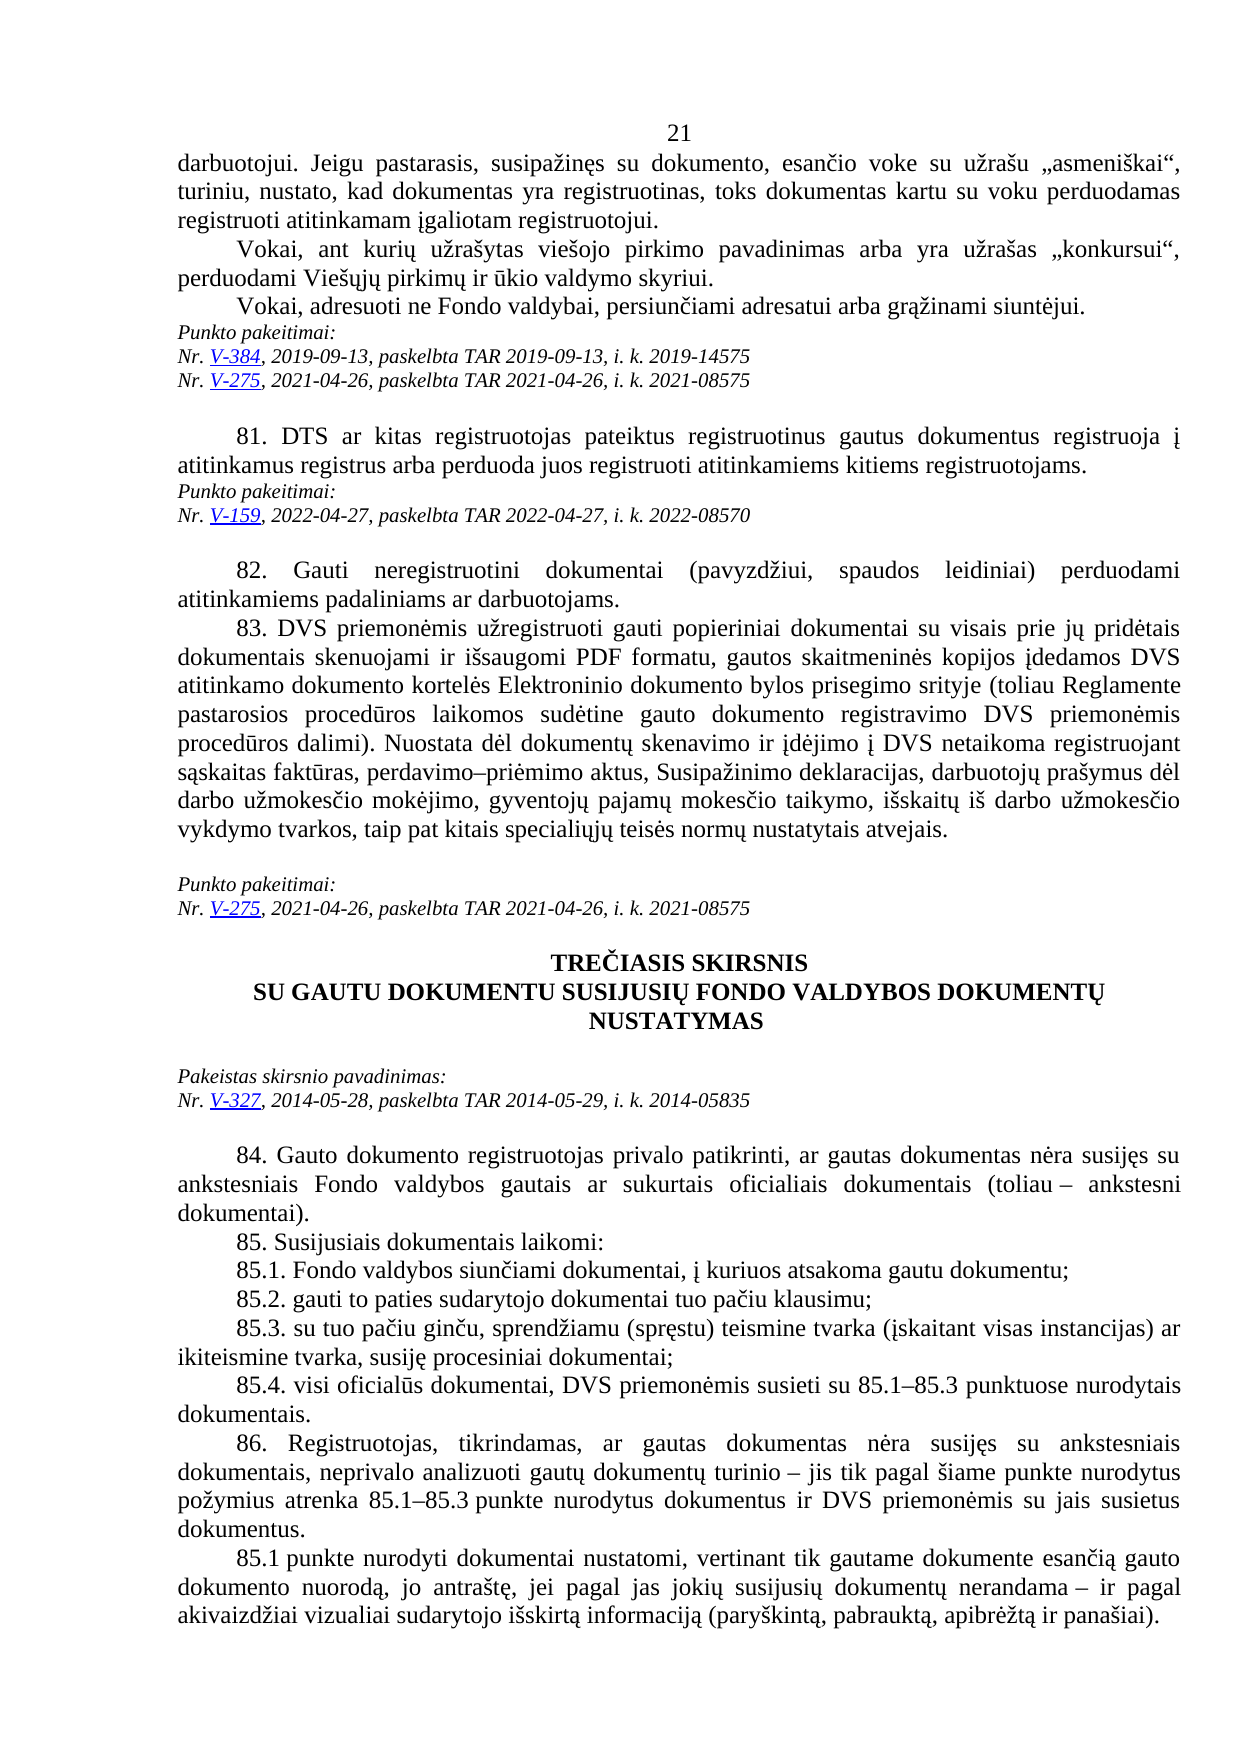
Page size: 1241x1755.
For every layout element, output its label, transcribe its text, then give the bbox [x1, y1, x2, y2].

text 85.1 punkte nurodyti dokumentai nustatomi, vertinant tik gautame dokumente esančią gauto dokumento nuorodą, jo antraštę, jei pagal jas jokių susijusių dokumentų nerandama – ir pagal akivaizdžiai vizualiai sudarytojo išskirtą informaciją (paryškintą, pabrauktą, apibrėžtą ir panašiai). [177, 1543, 1181, 1629]
text 84. Gauto dokumento registruotojas privalo patikrinti, ar gautas dokumentas nėra susijęs su ankstesniais Fondo valdybos gautais ar sukurtais oficialiais dokumentais (toliau – ankstesni dokumentai). [177, 1140, 1181, 1227]
text 83. DVS priemonėmis užregistruoti gauti popieriniai dokumentai su visais prie jų pridėtais dokumentais skenuojami ir išsaugomi PDF formatu, gautos skaitmeninės kopijos įdedamos DVS atitinkamo dokumento kortelės Elektroninio dokumento bylos prisegimo srityje (toliau Reglamente pastarosios procedūros laikomos sudėtine gauto dokumento registravimo DVS priemonėmis procedūros dalimi). Nuostata dėl dokumentų skenavimo ir įdėjimo į DVS netaikoma registruojant sąskaitas faktūras, perdavimo–priėmimo aktus, Susipažinimo deklaracijas, darbuotojų prašymus dėl darbo užmokesčio mokėjimo, gyventojų pajamų mokesčio taikymo, išskaitų iš darbo užmokesčio vykdymo tvarkos, taip pat kitais specialiųjų teisės normų nustatytais atvejais. [177, 613, 1181, 843]
text darbuotojui. Jeigu pastarasis, susipažinęs su dokumento, esančio voke su užrašu „asmeniškai“, turiniu, nustato, kad dokumentas yra registruotinas, toks dokumentas kartu su voku perduodamas registruoti atitinkamam įgaliotam registruotojui. [177, 148, 1181, 234]
text Nr. V-327, 2014-05-28, paskelbta TAR 2014-05-29, i. k. 2014-05835 [177, 1088, 1181, 1112]
text Nr. V-275, 2021-04-26, paskelbta TAR 2021-04-26, i. k. 2021-08575 [177, 896, 1181, 920]
text Nr. V-159, 2022-04-27, paskelbta TAR 2022-04-27, i. k. 2022-08570 [177, 503, 1181, 527]
text TREČIASIS SKIRSNIS [177, 948, 1181, 977]
text SU GAUTU DOKUMENTU SUSIJUSIŲ FONDO VALDYBOS DOKUMENTŲ NUSTATYMAS [177, 977, 1181, 1035]
text Nr. V-384, 2019-09-13, paskelbta TAR 2019-09-13, i. k. 2019-14575 [177, 344, 1181, 368]
text 85.1. Fondo valdybos siunčiami dokumentai, į kuriuos atsakoma gautu dokumentu; [177, 1255, 1181, 1284]
text Punkto pakeitimai: [177, 320, 1181, 344]
text 81. DTS ar kitas registruotojas pateiktus registruotinus gautus dokumentus registruoja į atitinkamus registrus arba perduoda juos registruoti atitinkamiems kitiems registruotojams. [177, 421, 1181, 478]
text Pakeistas skirsnio pavadinimas: [177, 1063, 1181, 1088]
text 85.2. gauti to paties sudarytojo dokumentai tuo pačiu klausimu; [177, 1284, 1181, 1313]
text 86. Registruotojas, tikrindamas, ar gautas dokumentas nėra susijęs su ankstesniais dokumentais, neprivalo analizuoti gautų dokumentų turinio – jis tik pagal šiame punkte nurodytus požymius atrenka 85.1–85.3 punkte nurodytus dokumentus ir DVS priemonėmis su jais susietus dokumentus. [177, 1428, 1181, 1543]
text 85. Susijusiais dokumentais laikomi: [177, 1227, 1181, 1255]
text Nr. V-275, 2021-04-26, paskelbta TAR 2021-04-26, i. k. 2021-08575 [177, 368, 1181, 392]
text 85.4. visi oficialūs dokumentai, DVS priemonėmis susieti su 85.1–85.3 punktuose nurodytais dokumentais. [177, 1370, 1181, 1428]
text 85.3. su tuo pačiu ginču, sprendžiamu (spręstu) teismine tvarka (įskaitant visas instancijas) ar ikiteismine tvarka, susiję procesiniai dokumentai; [177, 1313, 1181, 1370]
text Vokai, ant kurių užrašytas viešojo pirkimo pavadinimas arba yra užrašas „konkursui“, perduodami Viešųjų pirkimų ir ūkio valdymo skyriui. [177, 234, 1181, 291]
text Vokai, adresuoti ne Fondo valdybai, persiunčiami adresatui arba grąžinami siuntėjui. [177, 291, 1181, 320]
text Punkto pakeitimai: [177, 872, 1181, 896]
text Punkto pakeitimai: [177, 478, 1181, 503]
text 82. Gauti neregistruotini dokumentai (pavyzdžiui, spaudos leidiniai) perduodami atitinkamiems padaliniams ar darbuotojams. [177, 555, 1181, 613]
